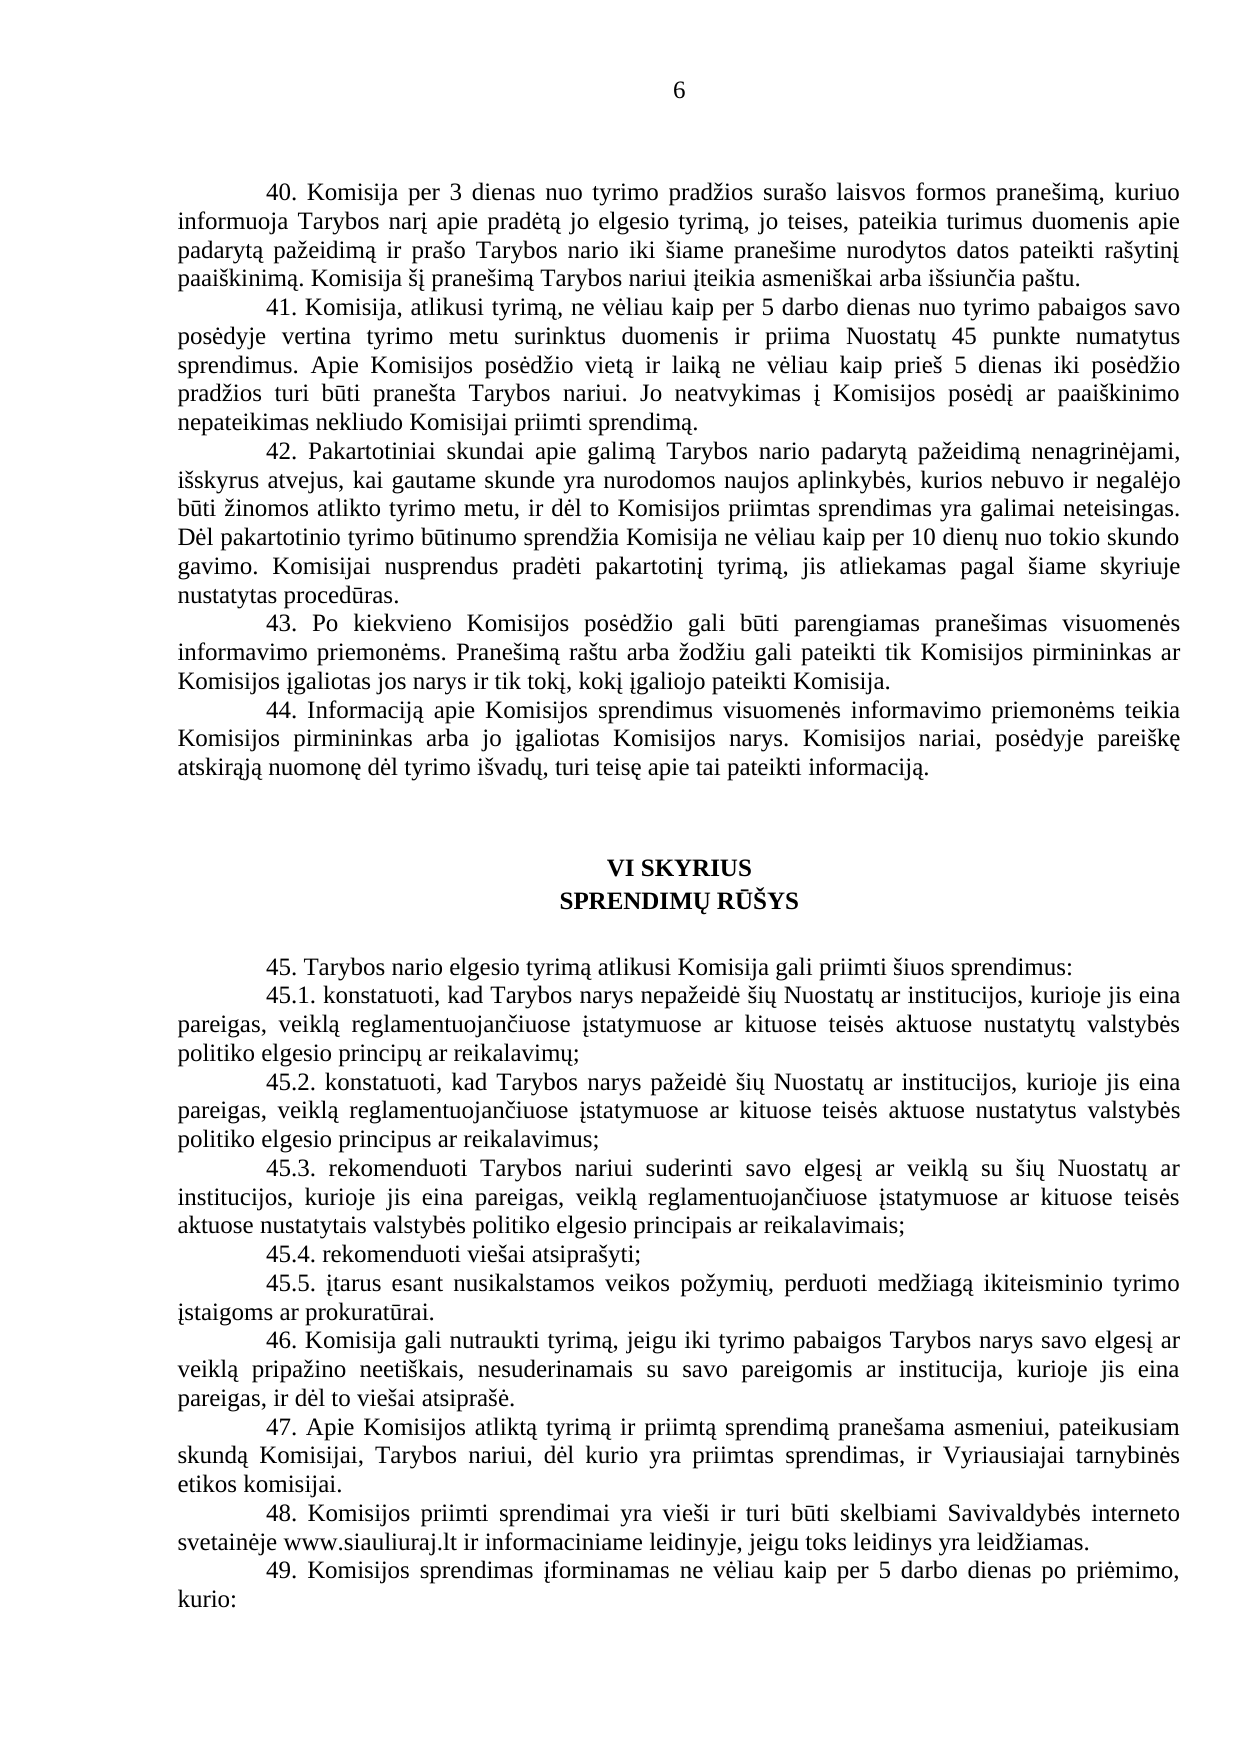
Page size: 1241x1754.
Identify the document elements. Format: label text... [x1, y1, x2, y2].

text 41. Komisija, atlikusi tyrimą, ne vėliau kaip per 5 darbo dienas nuo tyrimo pabaigos savo posėdyje vertina tyrimo metu surinktus duomenis ir priima Nuostatų 45 punkte numatytus sprendimus. Apie Komisijos posėdžio vietą ir laiką ne vėliau kaip prieš 5 dienas iki posėdžio pradžios turi būti pranešta Tarybos nariui. Jo neatvykimas į Komisijos posėdį ar paaiškinimo nepateikimas nekliudo Komisijai priimti sprendimą. [177, 292, 1181, 436]
text SPRENDIMŲ RŪŠYS [177, 886, 1181, 914]
text 46. Komisija gali nutraukti tyrimą, jeigu iki tyrimo pabaigos Tarybos narys savo elgesį ar veiklą pripažino neetiškais, nesuderinamais su savo pareigomis ar institucija, kurioje jis eina pareigas, ir dėl to viešai atsiprašė. [177, 1326, 1181, 1412]
text 45.5. įtarus esant nusikalstamos veikos požymių, perduoti medžiagą ikiteisminio tyrimo įstaigoms ar prokuratūrai. [177, 1268, 1181, 1326]
text 42. Pakartotiniai skundai apie galimą Tarybos nario padarytą pažeidimą nenagrinėjami, išskyrus atvejus, kai gautame skunde yra nurodomos naujos aplinkybės, kurios nebuvo ir negalėjo būti žinomos atlikto tyrimo metu, ir dėl to Komisijos priimtas sprendimas yra galimai neteisingas. Dėl pakartotinio tyrimo būtinumo sprendžia Komisija ne vėliau kaip per 10 dienų nuo tokio skundo gavimo. Komisijai nusprendus pradėti pakartotinį tyrimą, jis atliekamas pagal šiame skyriuje nustatytas procedūras. [177, 436, 1181, 608]
text 47. Apie Komisijos atliktą tyrimą ir priimtą sprendimą pranešama asmeniui, pateikusiam skundą Komisijai, Tarybos nariui, dėl kurio yra priimtas sprendimas, ir Vyriausiajai tarnybinės etikos komisijai. [177, 1412, 1181, 1498]
text 45.1. konstatuoti, kad Tarybos narys nepažeidė šių Nuostatų ar institucijos, kurioje jis eina pareigas, veiklą reglamentuojančiuose įstatymuose ar kituose teisės aktuose nustatytų valstybės politiko elgesio principų ar reikalavimų; [177, 981, 1181, 1067]
text 48. Komisijos priimti sprendimai yra vieši ir turi būti skelbiami Savivaldybės interneto svetainėje www.siauliuraj.lt ir informaciniame leidinyje, jeigu toks leidinys yra leidžiamas. [177, 1498, 1181, 1556]
text 43. Po kiekvieno Komisijos posėdžio gali būti parengiamas pranešimas visuomenės informavimo priemonėms. Pranešimą raštu arba žodžiu gali pateikti tik Komisijos pirmininkas ar Komisijos įgaliotas jos narys ir tik tokį, kokį įgaliojo pateikti Komisija. [177, 608, 1181, 695]
text 45.3. rekomenduoti Tarybos nariui suderinti savo elgesį ar veiklą su šių Nuostatų ar institucijos, kurioje jis eina pareigas, veiklą reglamentuojančiuose įstatymuose ar kituose teisės aktuose nustatytais valstybės politiko elgesio principais ar reikalavimais; [177, 1153, 1181, 1239]
text 40. Komisija per 3 dienas nuo tyrimo pradžios surašo laisvos formos pranešimą, kuriuo informuoja Tarybos narį apie pradėtą jo elgesio tyrimą, jo teises, pateikia turimus duomenis apie padarytą pažeidimą ir prašo Tarybos nario iki šiame pranešime nurodytos datos pateikti rašytinį paaiškinimą. Komisija šį pranešimą Tarybos nariui įteikia asmeniškai arba išsiunčia paštu. [177, 177, 1181, 292]
text 45. Tarybos nario elgesio tyrimą atlikusi Komisija gali priimti šiuos sprendimus: [177, 952, 1181, 981]
text VI SKYRIUS [177, 853, 1181, 882]
text 44. Informaciją apie Komisijos sprendimus visuomenės informavimo priemonėms teikia Komisijos pirmininkas arba jo įgaliotas Komisijos narys. Komisijos nariai, posėdyje pareiškę atskirąją nuomonę dėl tyrimo išvadų, turi teisę apie tai pateikti informaciją. [177, 695, 1181, 781]
text 45.4. rekomenduoti viešai atsiprašyti; [177, 1239, 1181, 1268]
text 49. Komisijos sprendimas įforminamas ne vėliau kaip per 5 darbo dienas po priėmimo, kurio: [177, 1556, 1181, 1613]
text 45.2. konstatuoti, kad Tarybos narys pažeidė šių Nuostatų ar institucijos, kurioje jis eina pareigas, veiklą reglamentuojančiuose įstatymuose ar kituose teisės aktuose nustatytus valstybės politiko elgesio principus ar reikalavimus; [177, 1067, 1181, 1153]
